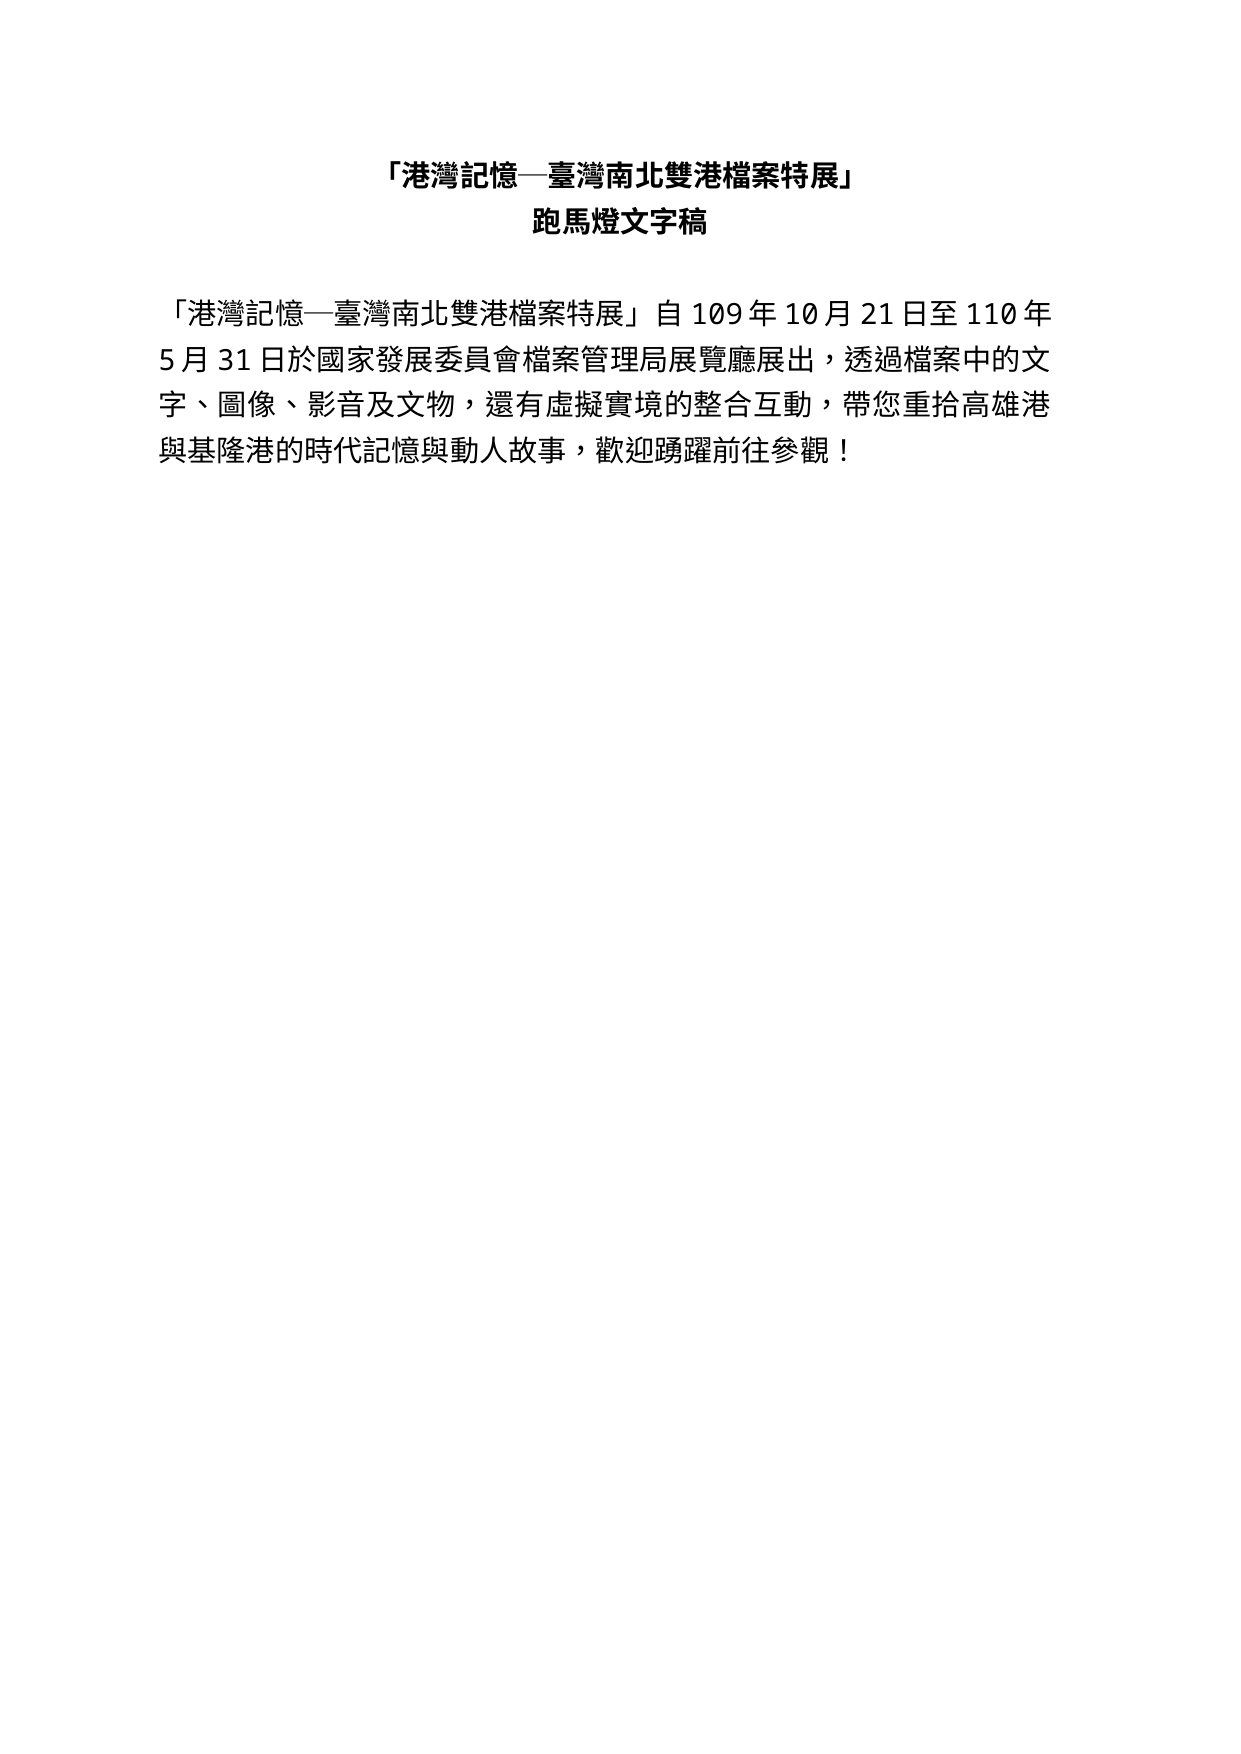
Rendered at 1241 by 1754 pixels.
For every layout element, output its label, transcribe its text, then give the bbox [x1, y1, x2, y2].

text 「港灣記憶─臺灣南北雙港檔案特展」自109年10月21日至110年5月31日於國家發展委員會檔案管理局展覽廳展出，透過檔案中的文字、圖像、影音及文物，還有虛擬實境的整合互動，帶您重拾高雄港與基隆港的時代記憶與動人故事，歡迎踴躍前往參觀！ [158, 287, 1053, 471]
text 跑馬燈文字稿 [187, 196, 1053, 242]
text 「港灣記憶─臺灣南北雙港檔案特展」 [187, 150, 1053, 196]
